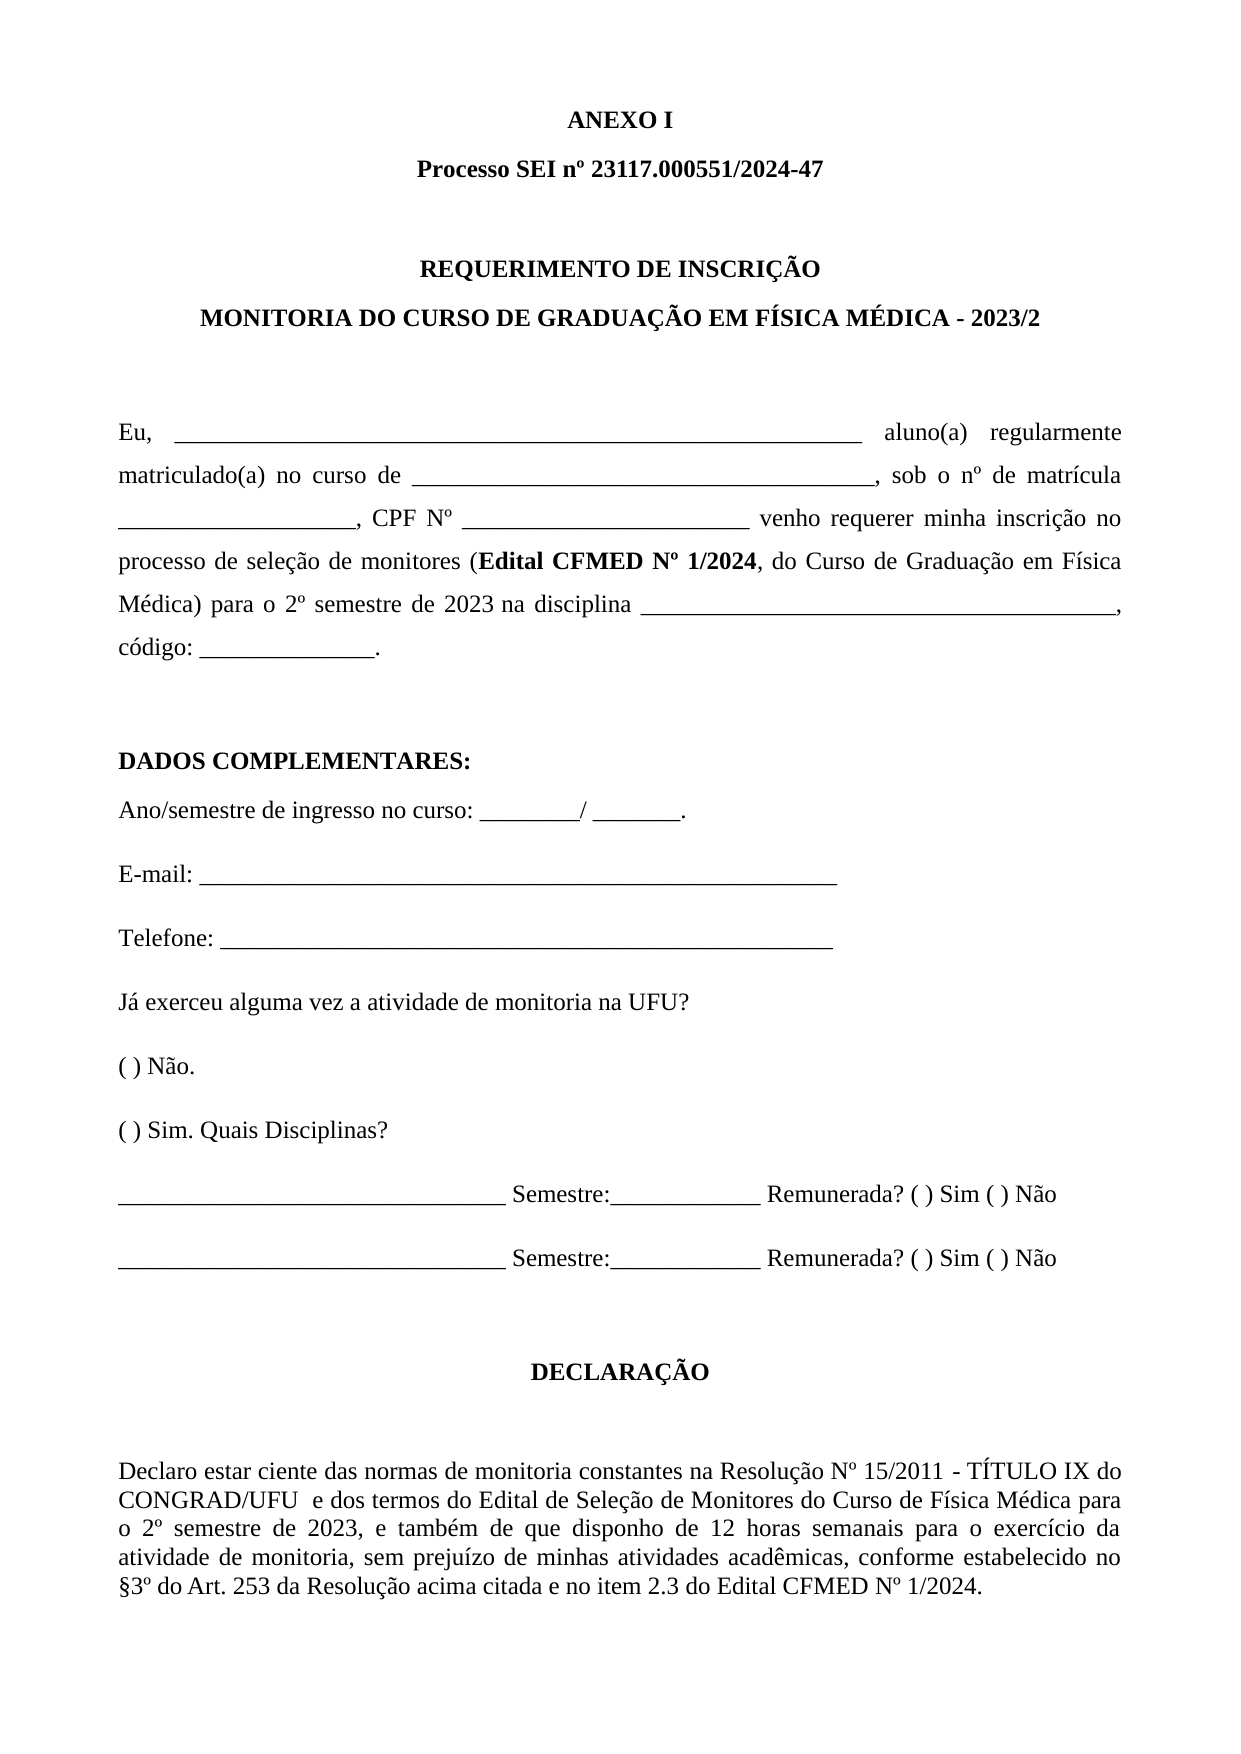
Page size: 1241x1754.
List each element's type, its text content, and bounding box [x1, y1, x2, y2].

text DADOS COMPLEMENTARES: [118, 746, 1122, 775]
text Processo SEI nº 23117.000551/2024-47​ [118, 154, 1122, 183]
text MONITORIA DO CURSO DE GRADUAÇÃO EM FÍSICA MÉDICA - 2023/2 [118, 303, 1122, 332]
text Telefone: _________________________________________________ [118, 923, 1122, 952]
text E-mail: ___________________________________________________ [118, 859, 1122, 888]
text _______________________________ Semestre:____________ Remunerada? ( ) Sim ( ) Não [118, 1243, 1122, 1272]
text ( ) Não. [118, 1051, 1122, 1080]
text _______________________________ Semestre:____________ Remunerada? ( ) Sim ( ) Não [118, 1179, 1122, 1208]
text Declaro estar ciente das normas de monitoria constantes na Resolução Nº 15/2011 - TÍTULO IX do CONGRAD/UFU e dos termos do Edital de Seleção de Monitores do Curso de Física Médica para o 2º semestre de 2023, e também de que disponho de 12 horas semanais para o exercício da atividade de monitoria, sem prejuízo de minhas atividades acadêmicas, conforme estabelecido no §3º do Art. 253 da Resolução acima citada e no item 2.3 do Edital CFMED Nº 1/2024. [118, 1456, 1122, 1600]
text Ano/semestre de ingresso no curso: ________/ _______. [118, 796, 1122, 824]
text Já exerceu alguma vez a atividade de monitoria na UFU? [118, 987, 1122, 1016]
text ANEXO I [118, 105, 1122, 134]
text ( ) Sim. Quais Disciplinas? [118, 1115, 1122, 1144]
text Eu, _______________________________________________________ aluno(a) regularmente matriculado(a) no curso de _____________________________________, sob o nº de matrícula ___________________, CPF Nº _______________________ venho requerer minha inscrição no processo de seleção de monitores (Edital CFMED Nº 1/2024, do Curso de Graduação em Física Médica) para o 2º semestre de 2023 na disciplina ______________________________________, código: ______________. [118, 417, 1122, 661]
text DECLARAÇÃO [118, 1357, 1122, 1386]
text REQUERIMENTO DE INSCRIÇÃO [118, 254, 1122, 282]
